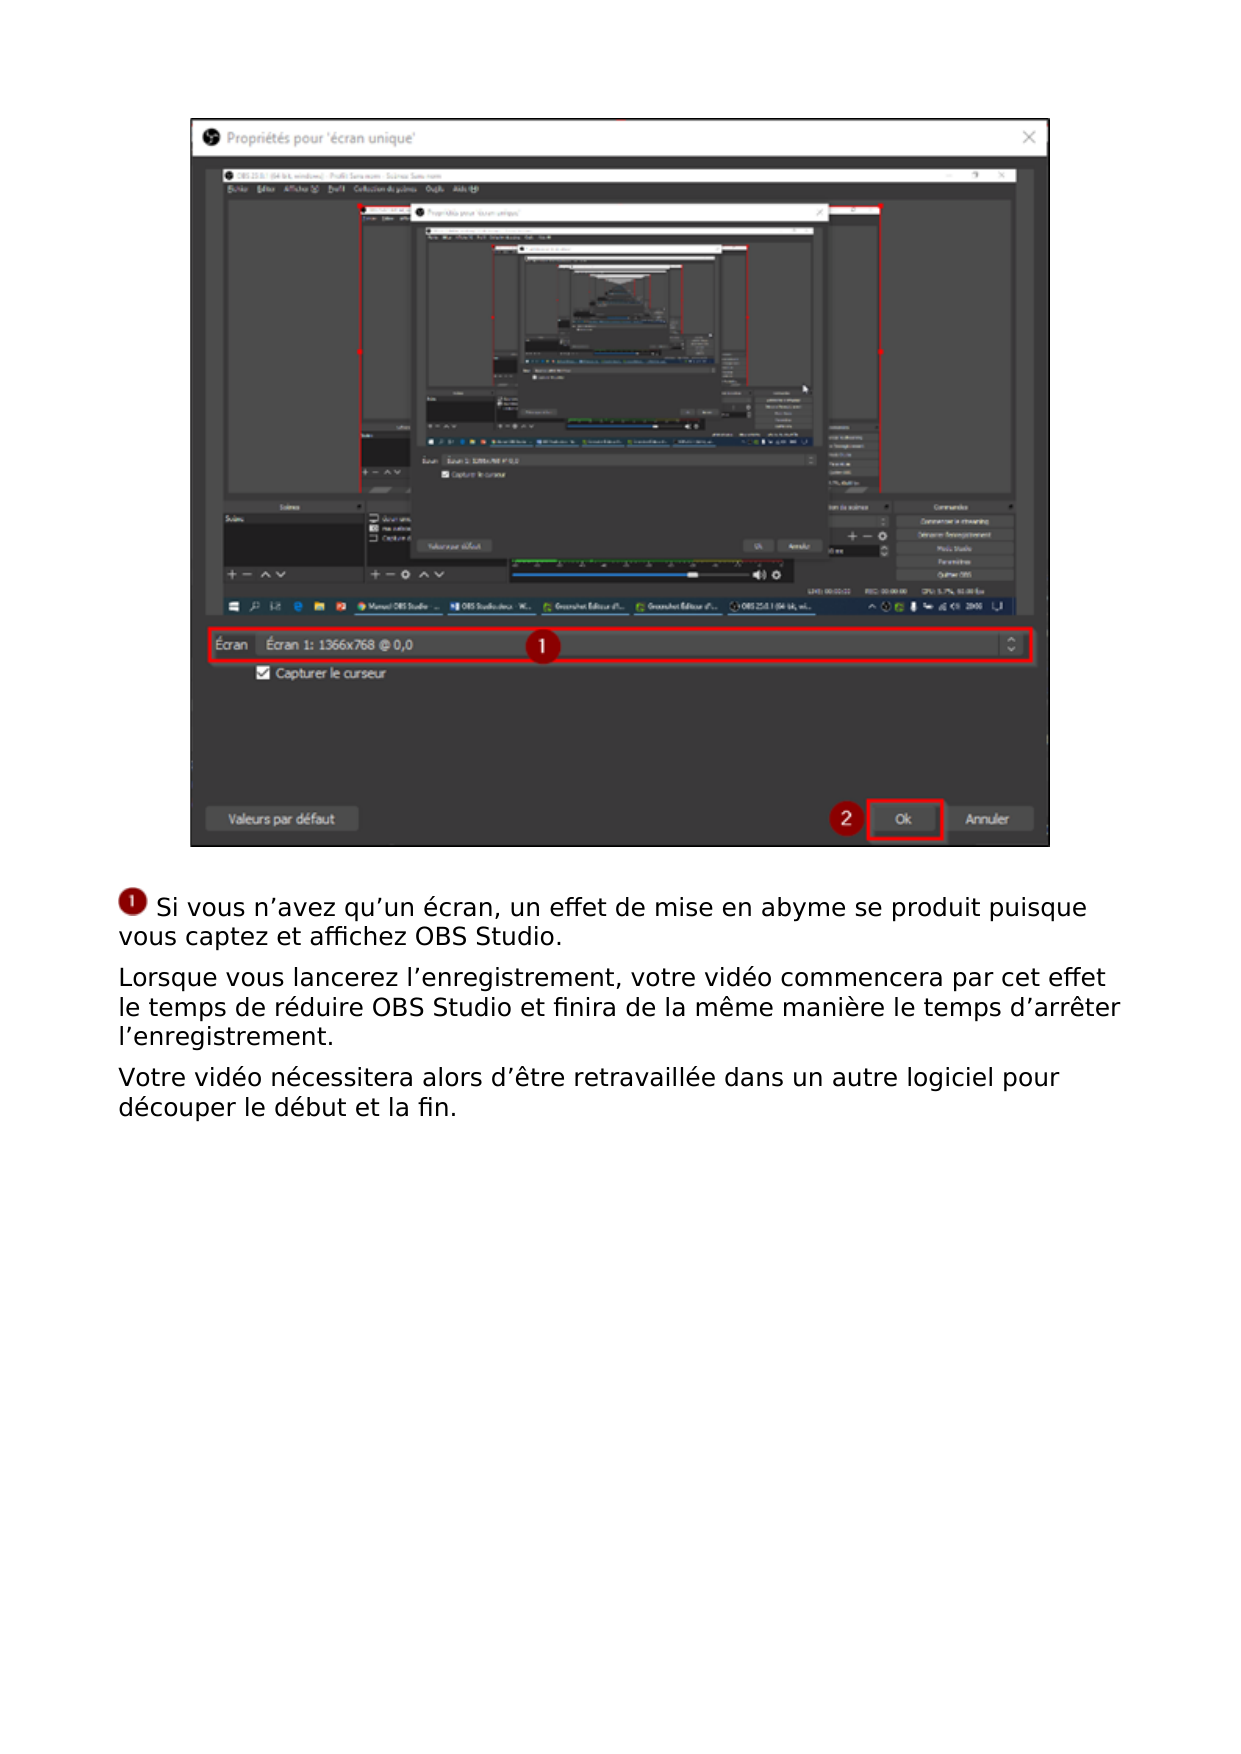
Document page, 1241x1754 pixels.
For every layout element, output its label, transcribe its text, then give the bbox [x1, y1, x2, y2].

picture [190, 118, 1050, 847]
text Lorsque vous lancerez l’enregistrement, votre vidéo commencera par cet effet le temps de réduire OBS Studio et finira de la même manière le temps d’arrêter l’enregistrement. [118, 964, 1122, 1051]
text Si vous n’avez qu’un écran, un effet de mise en abyme se produit puisque vous captez et affichez OBS Studio. [118, 888, 1122, 951]
text Votre vidéo nécessitera alors d’être retravaillée dans un autre logiciel pour découper le début et la fin. [118, 1064, 1122, 1122]
picture [118, 887, 148, 916]
